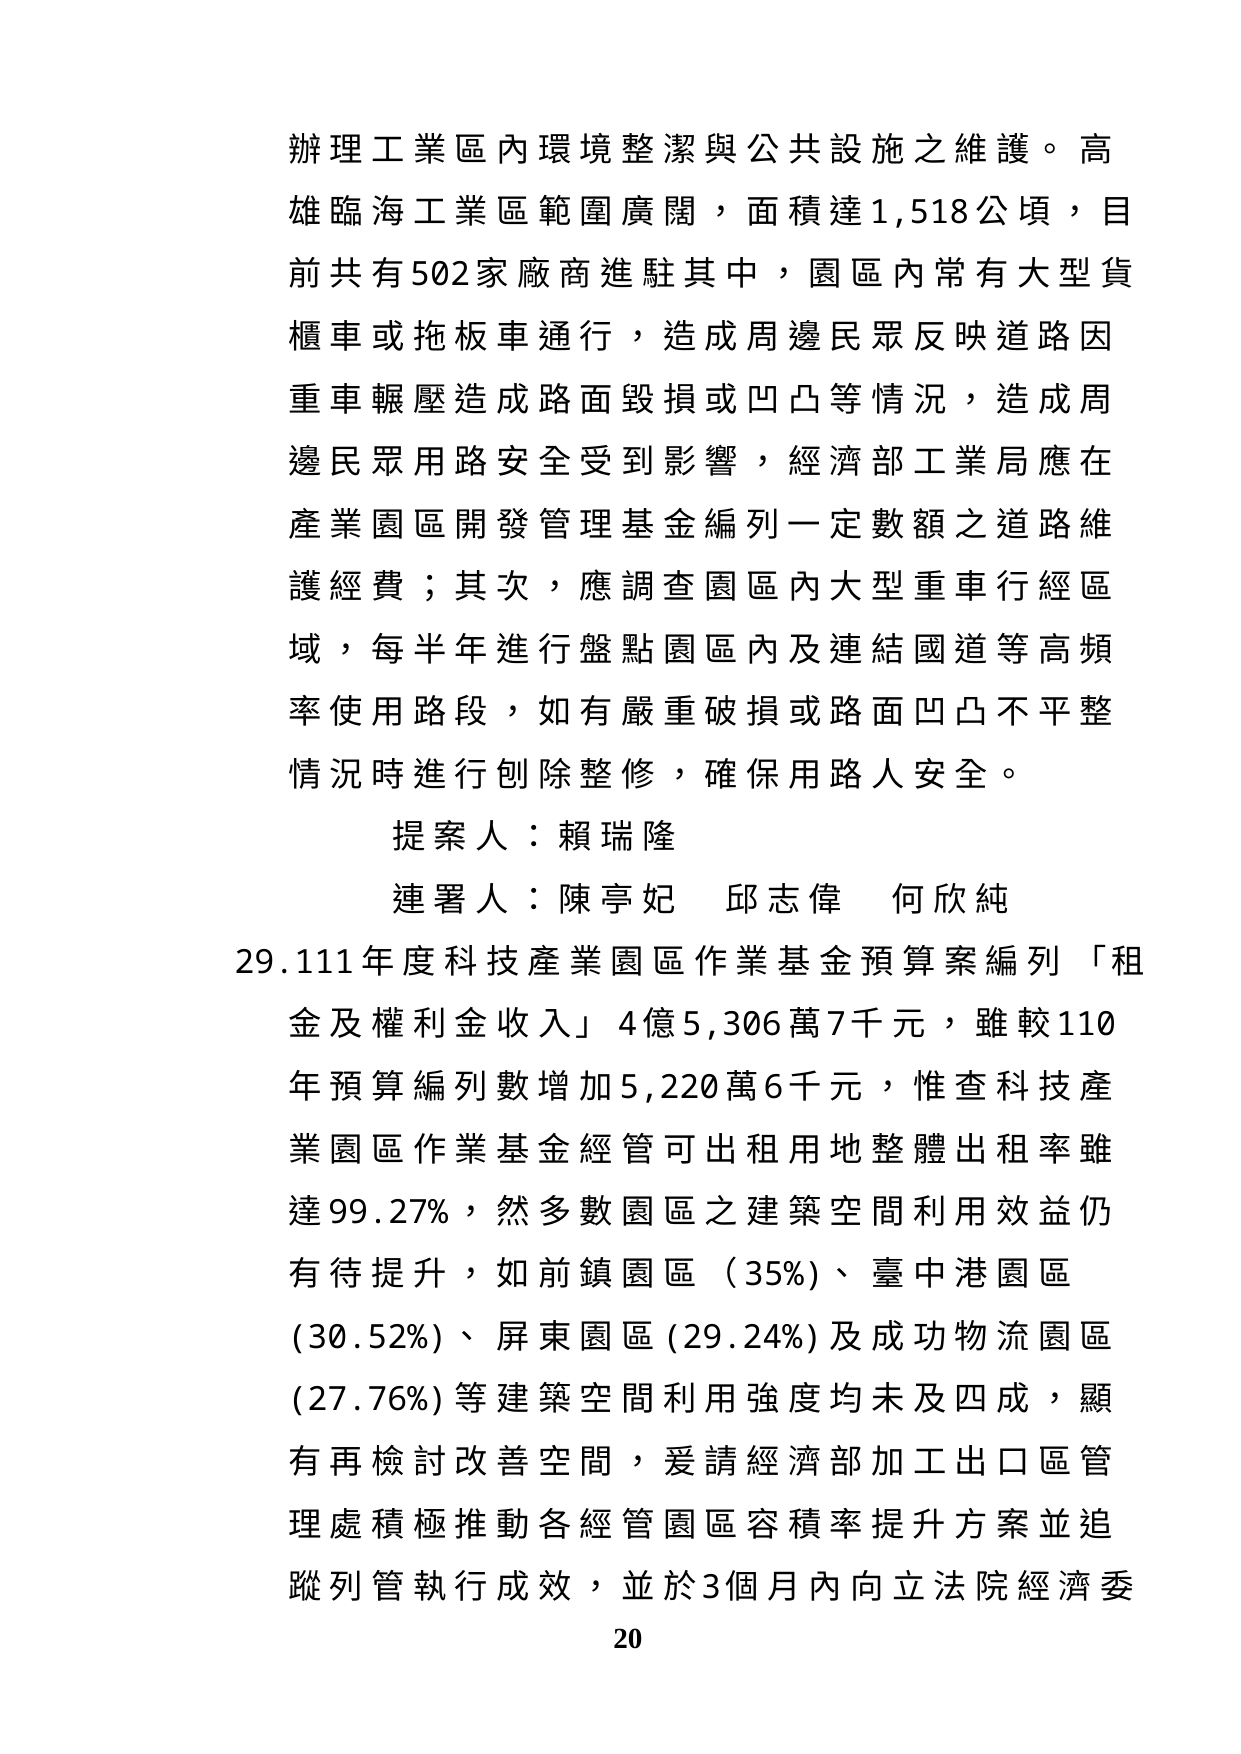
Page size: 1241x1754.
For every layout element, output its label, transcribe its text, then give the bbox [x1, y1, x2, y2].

text 提案人：賴瑞隆 [384, 792, 1044, 855]
text 連署人：陳亭妃 邱志偉 何欣純 [384, 855, 1044, 917]
text 29.111年度科技產業園區作業基金預算案編列「租金及權利金收入」4億5,306萬7千元，雖較110年預算編列數增加5,220萬6千元，惟查科技產業園區作業基金經管可出租用地整體出租率雖達99.27%，然多數園區之建築空間利用效益仍有待提升，如前鎮園區（35%)、臺中港園區(30.52%)、屏東園區(29.24%)及成功物流園區(27.76%)等建築空間利用強度均未及四成，顯有再檢討改善空間，爰請經濟部加工出口區管理處積極推動各經管園區容積率提升方案並追蹤列管執行成效，並於3個月內向立法院經濟委 [224, 917, 1148, 1605]
text 辦理工業區內環境整潔與公共設施之維護。高雄臨海工業區範圍廣闊，面積達1,518公頃，目前共有502家廠商進駐其中，園區內常有大型貨櫃車或拖板車通行，造成周邊民眾反映道路因重車輾壓造成路面毀損或凹凸等情況，造成周邊民眾用路安全受到影響，經濟部工業局應在產業園區開發管理基金編列一定數額之道路維護經費；其次，應調查園區內大型重車行經區域，每半年進行盤點園區內及連結國道等高頻率使用路段，如有嚴重破損或路面凹凸不平整情況時進行刨除整修，確保用路人安全。 [224, 105, 1148, 792]
